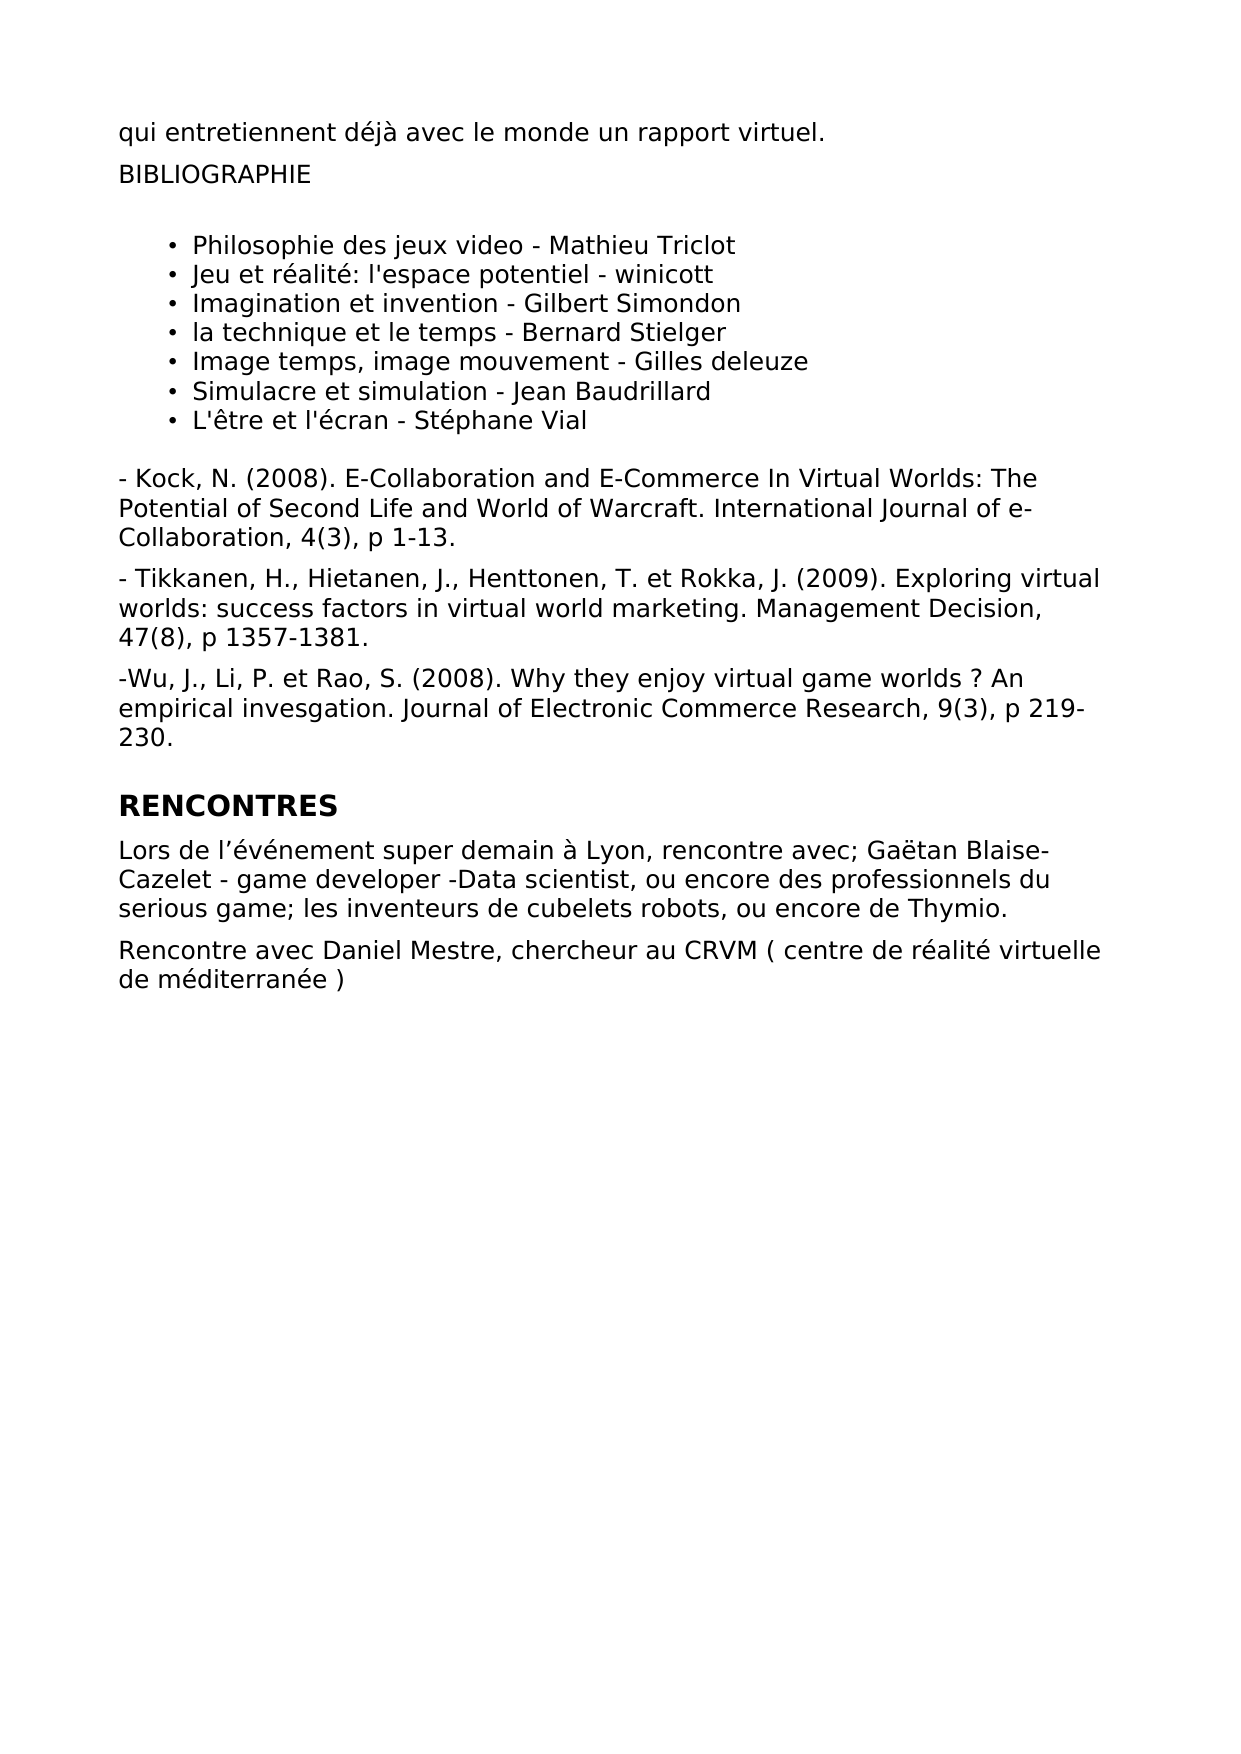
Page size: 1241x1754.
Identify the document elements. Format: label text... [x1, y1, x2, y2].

list Philosophie des jeux video - Mathieu Triclot [177, 231, 1122, 260]
text -Wu, J., Li, P. et Rao, S. (2008). Why they enjoy virtual game worlds ? An empirical invesgation. Journal of Electronic Commerce Research, 9(3), p 219-230. [118, 664, 1122, 752]
text - Tikkanen, H., Hietanen, J., Henttonen, T. et Rokka, J. (2009). Exploring virtual worlds: success factors in virtual world marketing. Management Decision, 47(8), p 1357-1381. [118, 564, 1122, 652]
list Simulacre et simulation - Jean Baudrillard [177, 377, 1122, 406]
list L'être et l'écran - Stéphane Vial [177, 406, 1122, 435]
subtitle RENCONTRES [118, 789, 1122, 823]
text Lors de l’événement super demain à Lyon, rencontre avec; Gaëtan Blaise-Cazelet - game developer -Data scientist, ou encore des professionnels du serious game; les inventeurs de cubelets robots, ou encore de Thymio. [118, 836, 1122, 923]
text - Kock, N. (2008). E-Collaboration and E-Commerce In Virtual Worlds: The Potential of Second Life and World of Warcraft. International Journal of e-Collaboration, 4(3), p 1-13. [118, 464, 1122, 552]
list Imagination et invention - Gilbert Simondon [177, 289, 1122, 318]
list Jeu et réalité: l'espace potentiel - winicott [177, 260, 1122, 289]
list Image temps, image mouvement - Gilles deleuze [177, 348, 1122, 377]
text BIBLIOGRAPHIE [118, 160, 1122, 189]
list la technique et le temps - Bernard Stielger [177, 318, 1122, 348]
text Rencontre avec Daniel Mestre, chercheur au CRVM ( centre de réalité virtuelle de méditerranée ) [118, 936, 1122, 994]
text qui entretiennent déjà avec le monde un rapport virtuel. [118, 118, 1122, 147]
